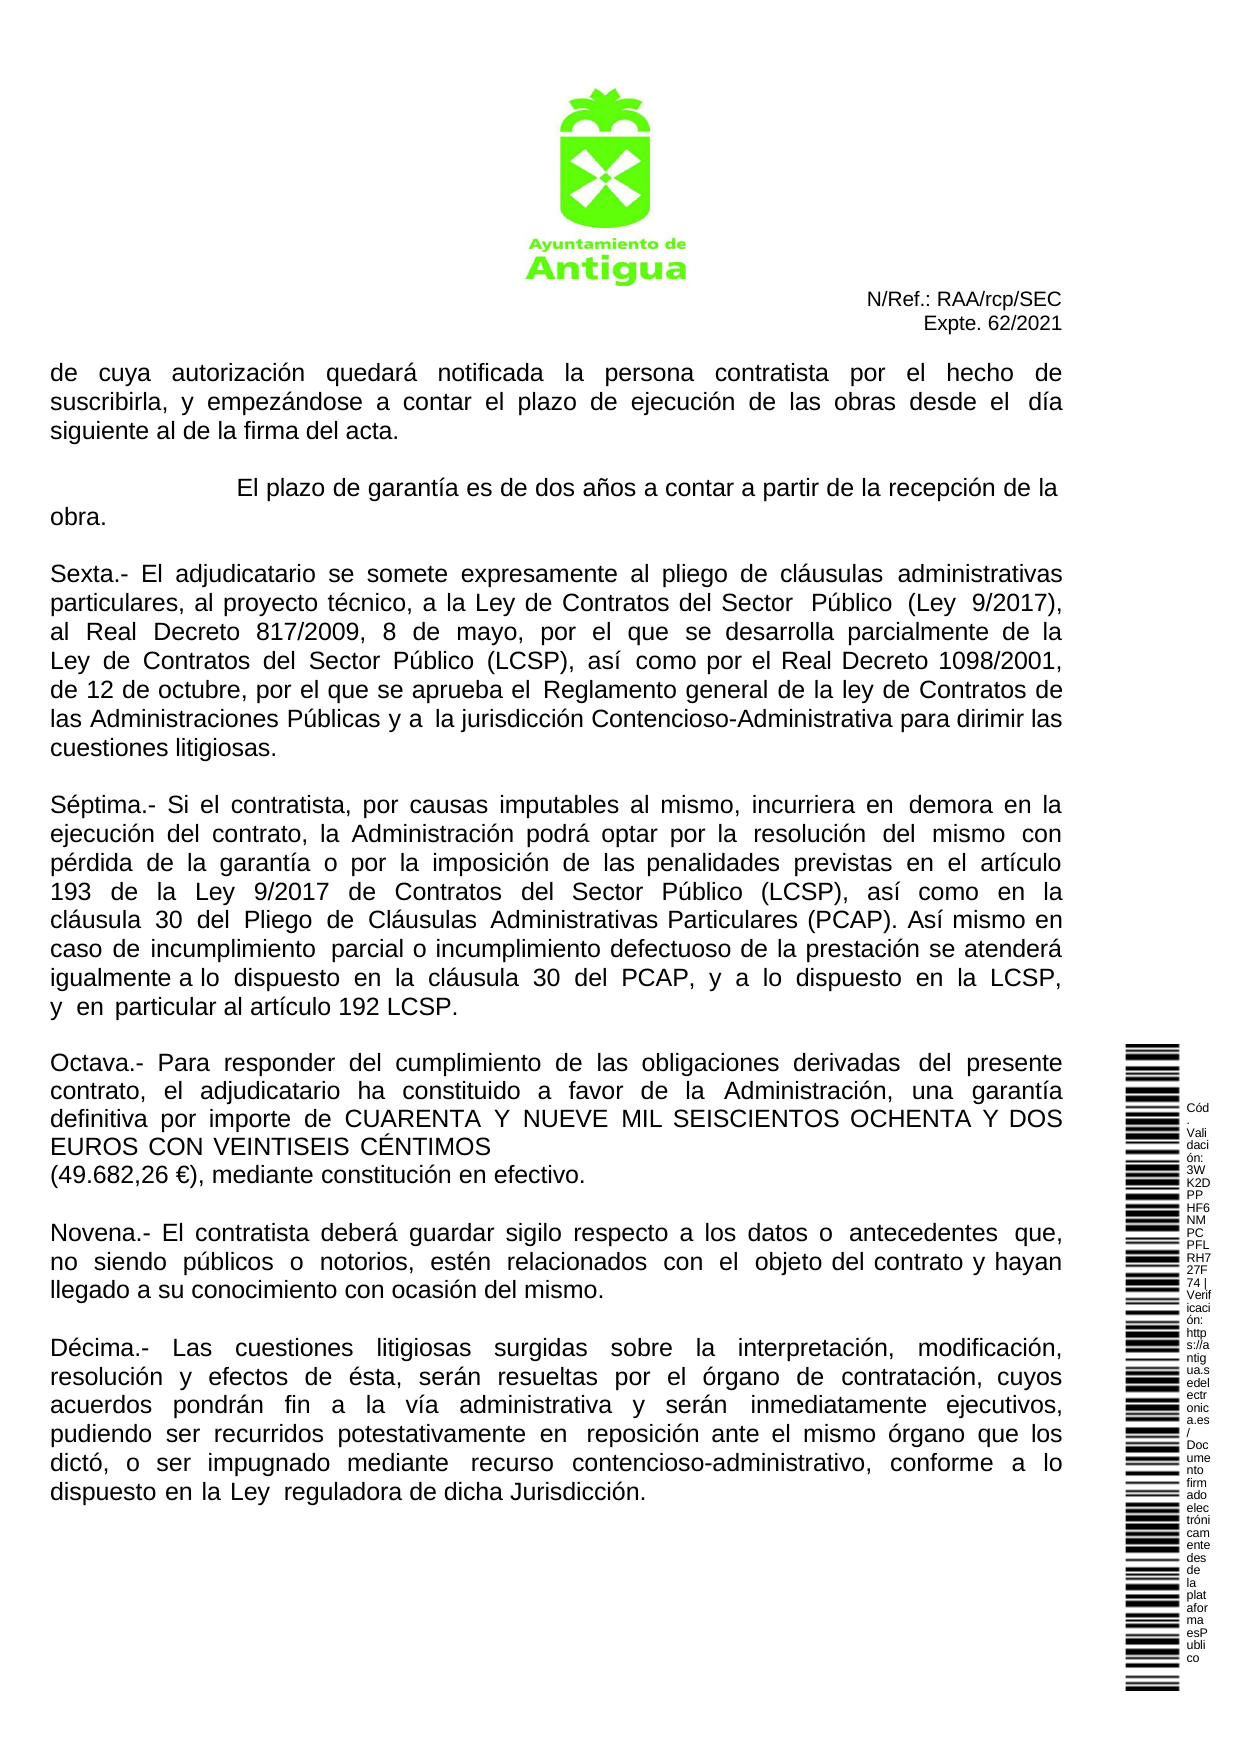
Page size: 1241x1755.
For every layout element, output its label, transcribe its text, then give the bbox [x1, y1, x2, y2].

text obra. [50, 502, 220, 531]
text (49.682,26 €), mediante constitución en efectivo. [50, 1161, 1125, 1189]
text Sexta.- El adjudicatario se somete expresamente al pliego de cláusulas administrativas particulares, al proyecto técnico, a la Ley de Contratos del Sector Público (Ley 9/2017), al Real Decreto 817/2009, 8 de mayo, por el que se desarrolla parcialmente de la Ley de Contratos del Sector Público (LCSP), así como por el Real Decreto 1098/2001, de 12 de octubre, por el que se aprueba el Reglamento general de la ley de Contratos de las Administraciones Públicas y a la jurisdicción Contencioso-Administrativa para dirimir las cuestiones litigiosas. [50, 559, 1063, 761]
text Octava.- Para responder del cumplimiento de las obligaciones derivadas del presente contrato, el adjudicatario ha constituido a favor de la Administración, una garantía definitiva por importe de CUARENTA Y NUEVE MIL SEISCIENTOS OCHENTA Y DOS EUROS CON VEINTISEIS CÉNTIMOS [50, 1049, 1063, 1161]
text Novena.- El contratista deberá guardar sigilo respecto a los datos o antecedentes que, no siendo públicos o notorios, estén relacionados con el objeto del contrato y hayan llegado a su conocimiento con ocasión del mismo. [50, 1218, 1063, 1304]
text El plazo de garantía es de dos años a contar a partir de la recepción de la [236, 473, 1197, 502]
text Séptima.- Si el contratista, por causas imputables al mismo, incurriera en demora en la ejecución del contrato, la Administración podrá optar por la resolución del mismo con pérdida de la garantía o por la imposición de las penalidades previstas en el artículo 193 de la Ley 9/2017 de Contratos del Sector Público (LCSP), así como en la cláusula 30 del Pliego de Cláusulas Administrativas Particulares (PCAP). Así mismo en caso de incumplimiento parcial o incumplimiento defectuoso de la prestación se atenderá igualmente a lo dispuesto en la cláusula 30 del PCAP, y a lo dispuesto en la LCSP, y en particular al artículo 192 LCSP. [50, 790, 1063, 1021]
text Décima.- Las cuestiones litigiosas surgidas sobre la interpretación, modificación, resolución y efectos de ésta, serán resueltas por el órgano de contratación, cuyos acuerdos pondrán fin a la vía administrativa y serán inmediatamente ejecutivos, pudiendo ser recurridos potestativamente en reposición ante el mismo órgano que los dictó, o ser impugnado mediante recurso contencioso-administrativo, conforme a lo dispuesto en la Ley reguladora de dicha Jurisdicción. [50, 1333, 1063, 1506]
text de cuya autorización quedará notificada la persona contratista por el hecho de suscribirla, y empezándose a contar el plazo de ejecución de las obras desde el día siguiente al de la firma del acta. [50, 358, 1063, 444]
text Cód. Validación: 3WK2DPPHF6NMPCPFLRH727F74 | Verificación: https://antigua.sedelectronica.es/ Documento firmado electrónicamente desde la plataforma esPublico Gestiona | Página 3 de 4 [1186, 1102, 1212, 1664]
